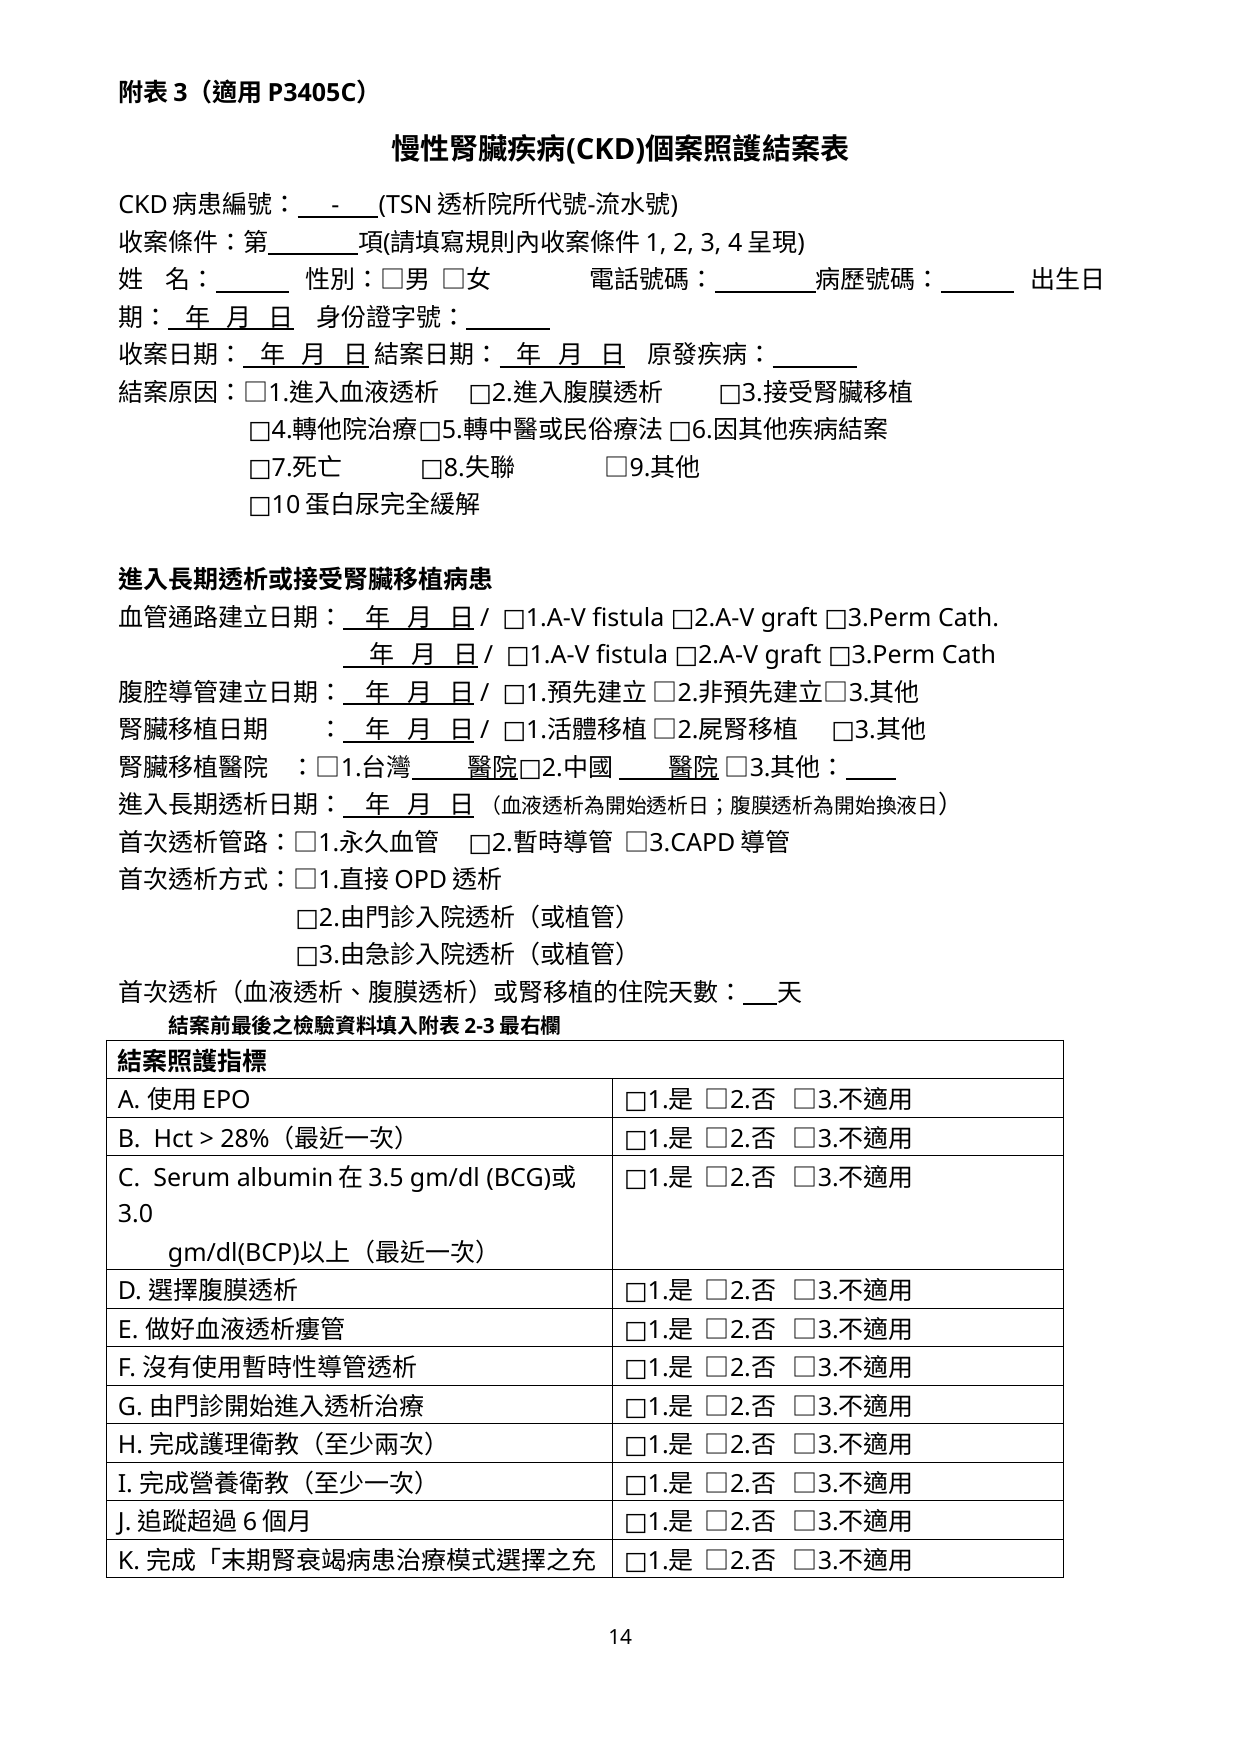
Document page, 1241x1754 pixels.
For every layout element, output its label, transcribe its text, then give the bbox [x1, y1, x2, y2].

text □4.轉他院治療 □5.轉中醫或民俗療法 □6.因其他疾病結案 [248, 409, 1149, 447]
text 附表3（適用P3405C） [118, 72, 1122, 109]
table_cell C. Serum albumin在3.5 gm/dl (BCG)或3.0 gm/dl(BCP)以上（最近一次） [107, 1156, 612, 1269]
table_cell D. 選擇腹膜透析 [107, 1270, 612, 1307]
table_cell □1.是 □2.否 □3.不適用 [613, 1463, 1063, 1500]
text 血管通路建立日期： 年 月 日 / □1.A-V fistula □2.A-V graft □3.Perm Cath. [118, 597, 1122, 634]
text □7.死亡 □8.失聯 □9.其他 [248, 447, 1149, 484]
table_cell □1.是 □2.否 □3.不適用 [613, 1386, 1063, 1423]
text 慢性腎臟疾病(CKD)個案照護結案表 [118, 109, 1122, 184]
table_cell B. Hct > 28%（最近一次） [107, 1118, 612, 1155]
table_cell E. 做好血液透析瘻管 [107, 1309, 612, 1346]
text 結案原因：□1.進入血液透析 □2.進入腹膜透析 □3.接受腎臟移植 [118, 372, 1149, 409]
table_cell I. 完成營養衛教（至少一次） [107, 1463, 612, 1500]
table_cell □1.是 □2.否 □3.不適用 [613, 1424, 1063, 1462]
text CKD病患編號： - (TSN透析院所代號-流水號) [118, 184, 1122, 222]
table_header 結案照護指標 [107, 1041, 1063, 1078]
table_cell □1.是 □2.否 □3.不適用 [613, 1079, 1063, 1117]
table_cell F. 沒有使用暫時性導管透析 [107, 1347, 612, 1384]
table_cell □1.是 □2.否 □3.不適用 [613, 1540, 1063, 1577]
text □10蛋白尿完全緩解 [248, 484, 1149, 522]
text 進入長期透析或接受腎臟移植病患 [118, 559, 1122, 597]
text 收案條件：第 項(請填寫規則內收案條件1, 2, 3, 4呈現) [118, 222, 1072, 259]
table_cell □1.是 □2.否 □3.不適用 [613, 1270, 1063, 1307]
text 首次透析管路：□1.永久血管 □2.暫時導管 □3.CAPD導管 [118, 822, 1122, 859]
table_cell J. 追蹤超過6個月 [107, 1501, 612, 1539]
text 腎臟移植日期 ： 年 月 日 / □1.活體移植 □2.屍腎移植 □3.其他 [118, 709, 1122, 747]
text 腹腔導管建立日期： 年 月 日 / □1.預先建立 □2.非預先建立□3.其他 [118, 672, 1122, 709]
text □3.由急診入院透析（或植管） [295, 934, 1122, 972]
table_cell H. 完成護理衛教（至少兩次） [107, 1424, 612, 1462]
table_cell □1.是 □2.否 □3.不適用 [613, 1347, 1063, 1384]
table_cell K. 完成「末期腎衰竭病患治療模式選擇之充 [107, 1540, 612, 1577]
table_cell □1.是 □2.否 □3.不適用 [613, 1118, 1063, 1155]
text 年 月 日 / □1.A-V fistula □2.A-V graft □3.Perm Cath [118, 634, 1122, 672]
text 姓 名： 性別：□男 □女 電話號碼： 病歷號碼： 出生日期： 年 月 日 身份證字號： [118, 259, 1122, 334]
text □2.由門診入院透析（或植管） [295, 897, 1122, 934]
text 結案前最後之檢驗資料填入附表2-3最右欄 [118, 1009, 1122, 1040]
table_cell □1.是 □2.否 □3.不適用 [613, 1156, 1063, 1269]
table_cell □1.是 □2.否 □3.不適用 [613, 1309, 1063, 1346]
table_cell A. 使用EPO [107, 1079, 612, 1117]
text 腎臟移植醫院 ：□1.台灣 醫院 □2.中國 醫院 □3.其他： [118, 747, 1122, 784]
table_cell □1.是 □2.否 □3.不適用 [613, 1501, 1063, 1539]
table_cell G. 由門診開始進入透析治療 [107, 1386, 612, 1423]
text 首次透析（血液透析、腹膜透析）或腎移植的住院天數： 天 [118, 972, 1122, 1009]
text 首次透析方式：□1.直接OPD透析 [118, 859, 1122, 897]
text 進入長期透析日期： 年 月 日 （血液透析為開始透析日；腹膜透析為開始換液日） [118, 784, 1122, 822]
text 收案日期： 年 月 日 結案日期： 年 月 日 原發疾病： [118, 334, 1122, 372]
